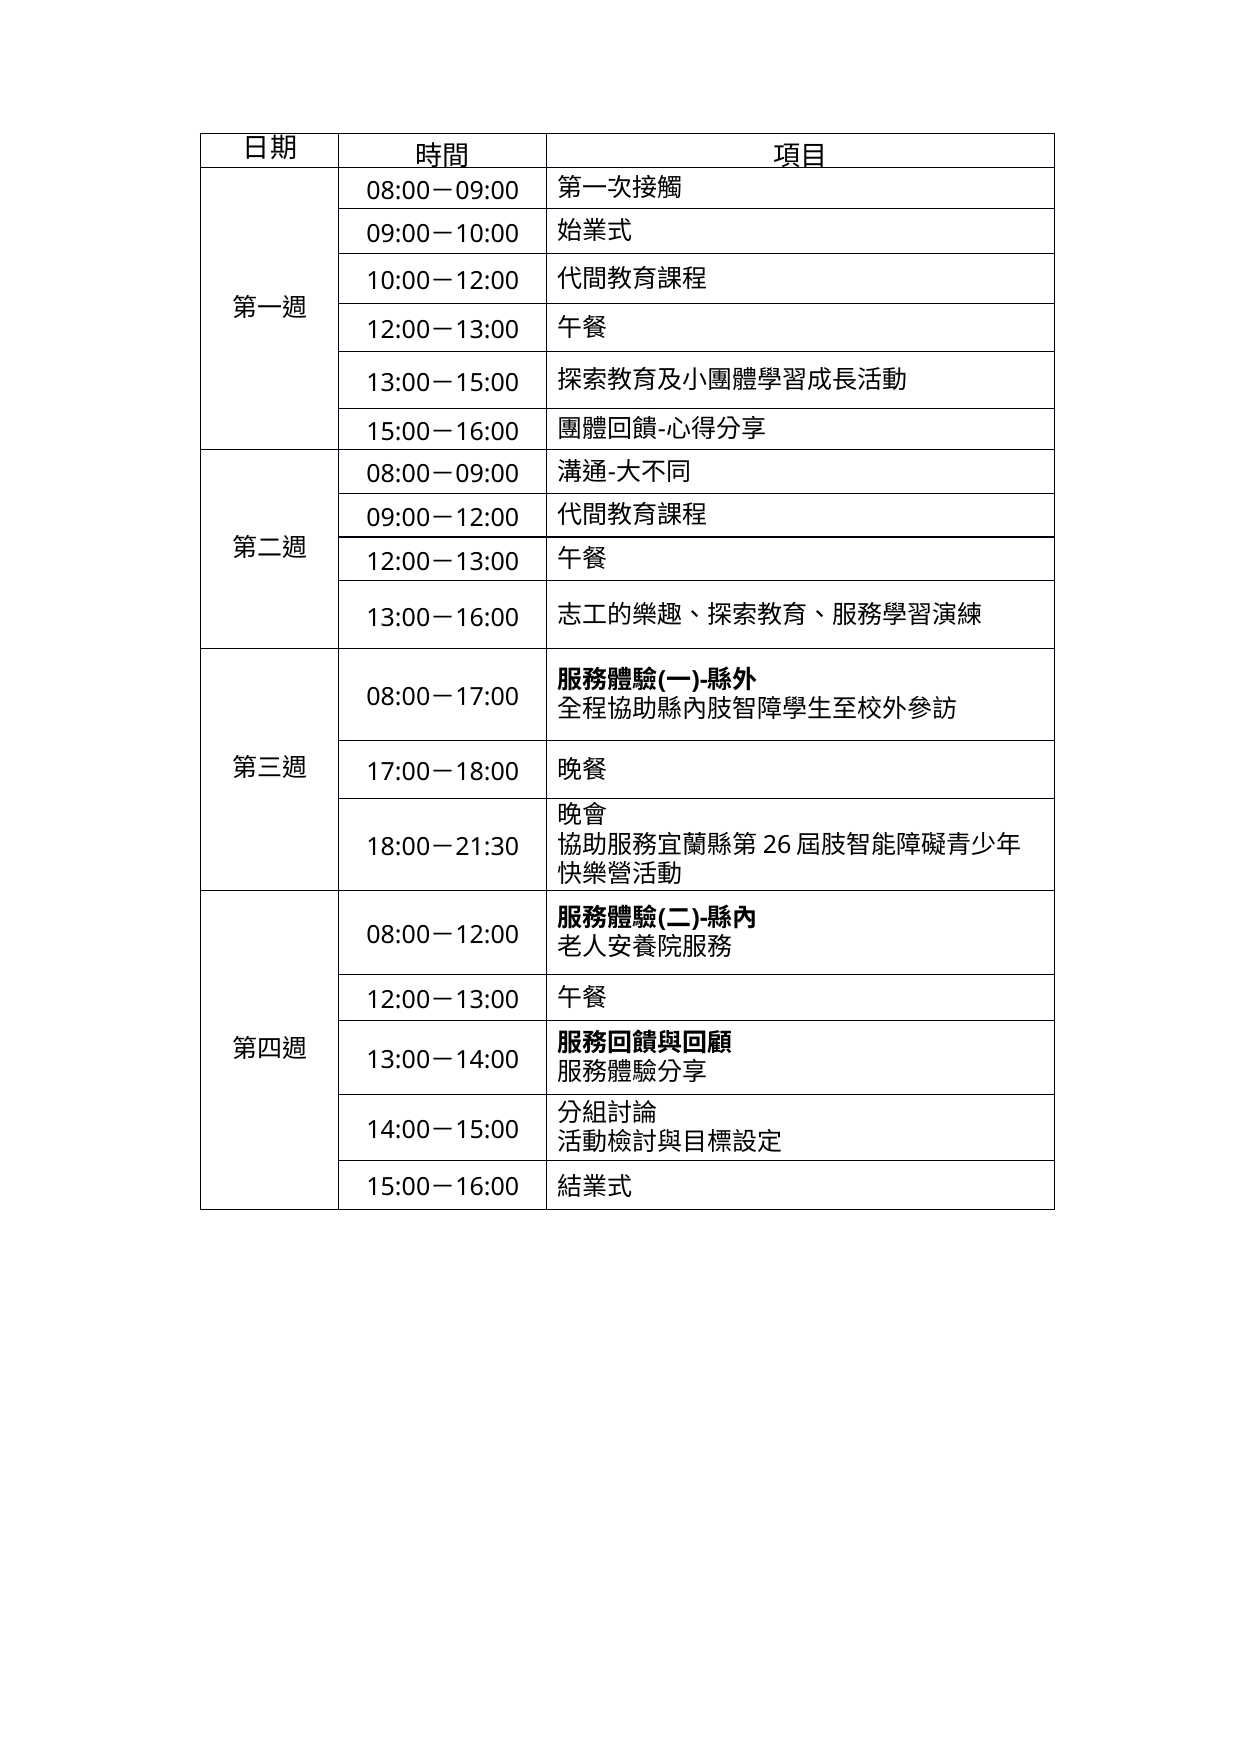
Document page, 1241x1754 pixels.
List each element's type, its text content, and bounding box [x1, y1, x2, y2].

table_header 日期 [201, 134, 338, 167]
table_cell 始業式 [547, 209, 1054, 253]
table_cell 08:00－09:00 [339, 450, 546, 492]
table_cell 午餐 [547, 304, 1054, 351]
table_cell 結業式 [547, 1161, 1054, 1208]
table_cell 第一週 [201, 168, 338, 449]
table_cell 12:00－13:00 [339, 538, 546, 580]
table_cell 18:00－21:30 [339, 799, 546, 890]
table_cell 晚餐 [547, 741, 1054, 798]
table_cell 溝通-大不同 [547, 450, 1054, 492]
table_cell 晚會 協助服務宜蘭縣第26屆肢智能障礙青少年快樂營活動 [547, 799, 1054, 890]
table_cell 探索教育及小團體學習成長活動 [547, 352, 1054, 408]
table_cell 第二週 [201, 450, 338, 648]
table_cell 午餐 [547, 975, 1054, 1020]
table_cell 08:00－09:00 [339, 168, 546, 208]
table_cell 服務體驗(一)-縣外 全程協助縣內肢智障學生至校外參訪 [547, 649, 1054, 739]
table_cell 第四週 [201, 891, 338, 1208]
table_cell 第一次接觸 [547, 168, 1054, 208]
table_cell 13:00－16:00 [339, 581, 546, 648]
table_cell 代間教育課程 [547, 494, 1054, 536]
table_cell 午餐 [547, 538, 1054, 580]
table_cell 17:00－18:00 [339, 741, 546, 798]
table_cell 08:00－12:00 [339, 891, 546, 974]
table_cell 15:00－16:00 [339, 1161, 546, 1208]
table_cell 15:00－16:00 [339, 409, 546, 449]
table_cell 團體回饋-心得分享 [547, 409, 1054, 449]
table_cell 服務回饋與回顧 服務體驗分享 [547, 1021, 1054, 1093]
table_cell 代間教育課程 [547, 254, 1054, 303]
table_cell 13:00－14:00 [339, 1021, 546, 1093]
table_cell 12:00－13:00 [339, 975, 546, 1020]
table_header 項目 [547, 134, 1054, 167]
table_cell 09:00－12:00 [339, 494, 546, 536]
table_cell 12:00－13:00 [339, 304, 546, 351]
table_cell 服務體驗(二)-縣內 老人安養院服務 [547, 891, 1054, 974]
table_cell 10:00－12:00 [339, 254, 546, 303]
table_cell 13:00－15:00 [339, 352, 546, 408]
table_cell 第三週 [201, 649, 338, 890]
table_cell 分組討論 活動檢討與目標設定 [547, 1095, 1054, 1160]
table_cell 09:00－10:00 [339, 209, 546, 253]
table_cell 08:00－17:00 [339, 649, 546, 739]
table_header 時間 [339, 134, 546, 167]
table_cell 14:00－15:00 [339, 1095, 546, 1160]
table_cell 志工的樂趣、探索教育、服務學習演練 [547, 581, 1054, 648]
